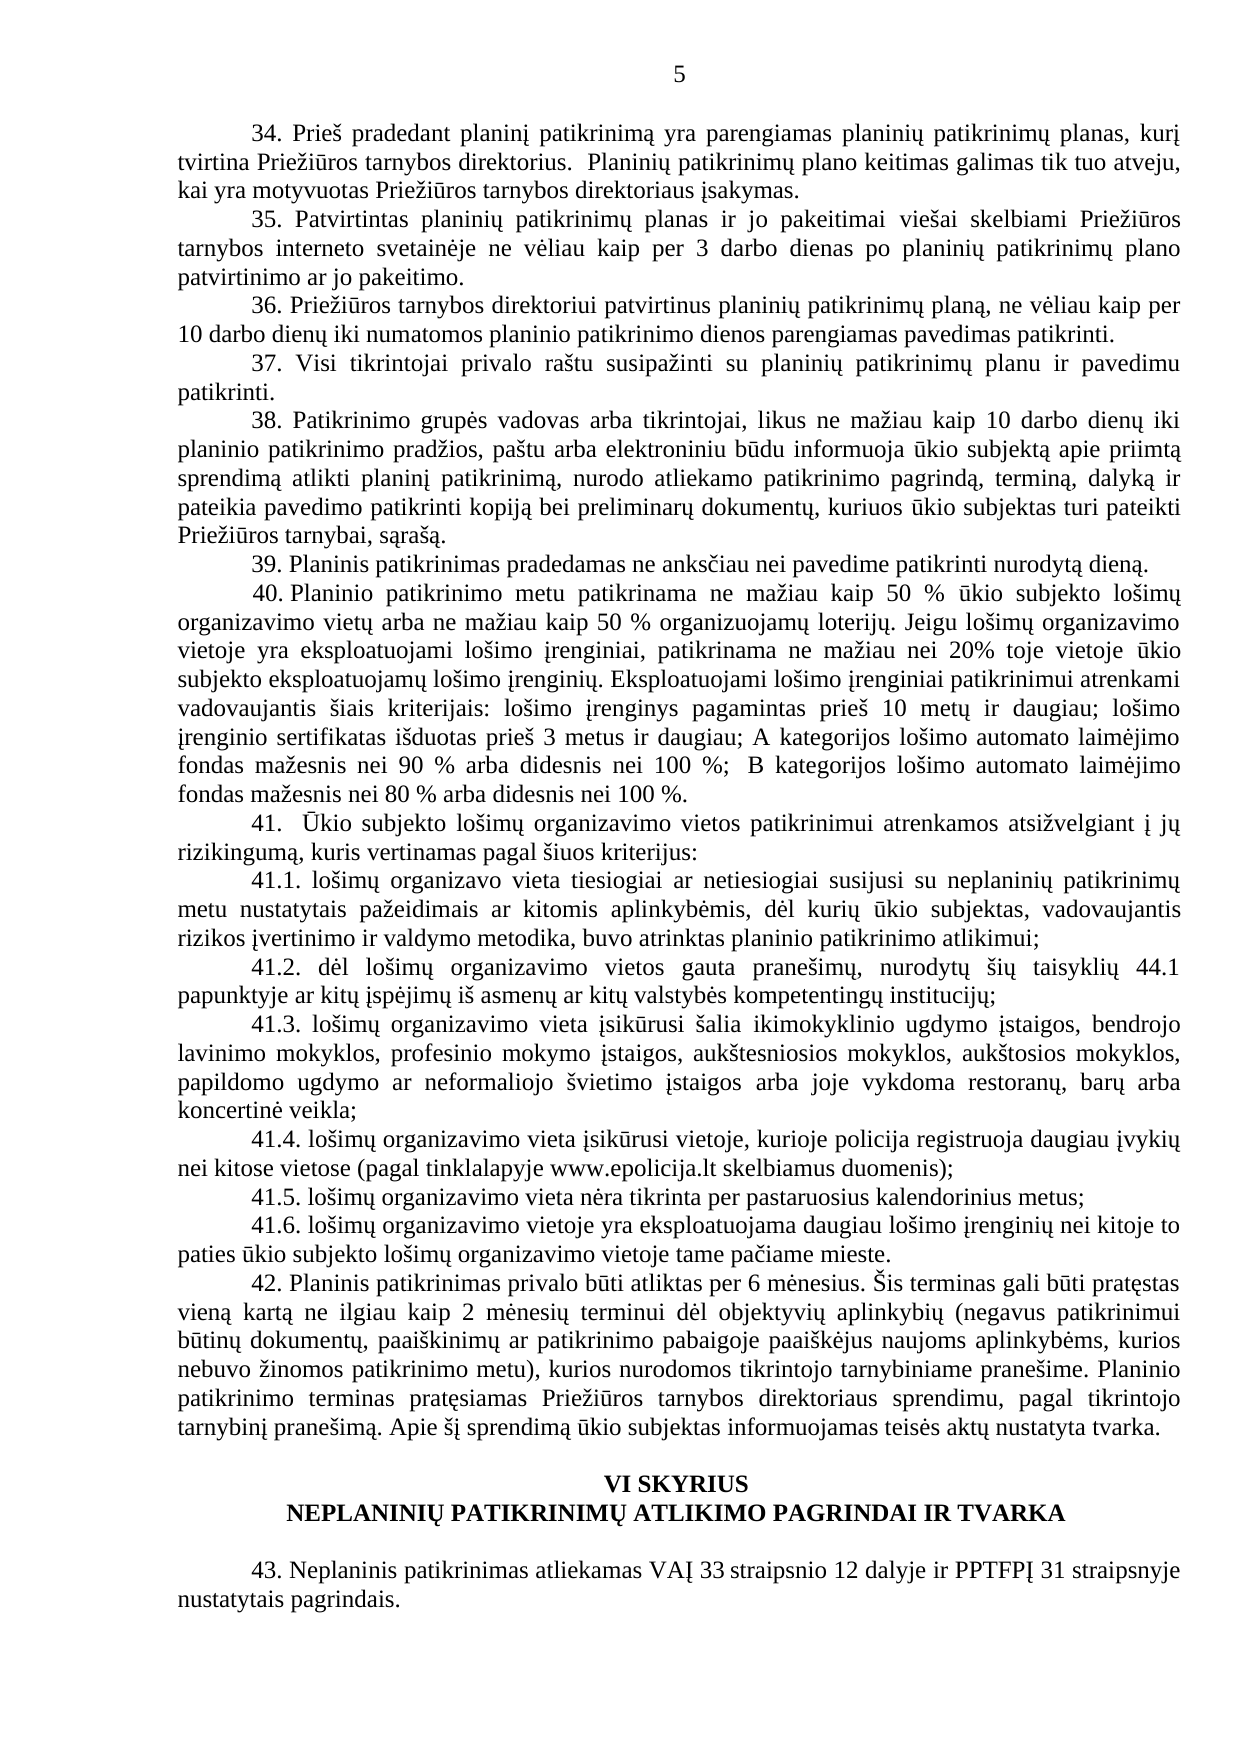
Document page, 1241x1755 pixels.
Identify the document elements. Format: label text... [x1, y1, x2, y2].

text 35. Patvirtintas planinių patikrinimų planas ir jo pakeitimai viešai skelbiami Priežiūros tarnybos interneto svetainėje ne vėliau kaip per 3 darbo dienas po planinių patikrinimų plano patvirtinimo ar jo pakeitimo. [177, 204, 1181, 291]
text 41.4. lošimų organizavimo vieta įsikūrusi vietoje, kurioje policija registruoja daugiau įvykių nei kitose vietose (pagal tinklalapyje www.epolicija.lt skelbiamus duomenis); [177, 1124, 1181, 1182]
text 36. Priežiūros tarnybos direktoriui patvirtinus planinių patikrinimų planą, ne vėliau kaip per 10 darbo dienų iki numatomos planinio patikrinimo dienos parengiamas pavedimas patikrinti. [177, 291, 1181, 348]
text 34. Prieš pradedant planinį patikrinimą yra parengiamas planinių patikrinimų planas, kurį tvirtina Priežiūros tarnybos direktorius. Planinių patikrinimų plano keitimas galimas tik tuo atveju, kai yra motyvuotas Priežiūros tarnybos direktoriaus įsakymas. [177, 118, 1181, 204]
text 41.1. lošimų organizavo vieta tiesiogiai ar netiesiogiai susijusi su neplaninių patikrinimų metu nustatytais pažeidimais ar kitomis aplinkybėmis, dėl kurių ūkio subjektas, vadovaujantis rizikos įvertinimo ir valdymo metodika, buvo atrinktas planinio patikrinimo atlikimui; [177, 866, 1181, 952]
text 39. Planinis patikrinimas pradedamas ne anksčiau nei pavedime patikrinti nurodytą dieną. [177, 549, 1181, 578]
text 41.6. lošimų organizavimo vietoje yra eksploatuojama daugiau lošimo įrenginių nei kitoje to paties ūkio subjekto lošimų organizavimo vietoje tame pačiame mieste. [177, 1211, 1181, 1268]
text 41.3. lošimų organizavimo vieta įsikūrusi šalia ikimokyklinio ugdymo įstaigos, bendrojo lavinimo mokyklos, profesinio mokymo įstaigos, aukštesniosios mokyklos, aukštosios mokyklos, papildomo ugdymo ar neformaliojo švietimo įstaigos arba joje vykdoma restoranų, barų arba koncertinė veikla; [177, 1009, 1181, 1124]
text 41.5. lošimų organizavimo vieta nėra tikrinta per pastaruosius kalendorinius metus; [177, 1182, 1181, 1211]
text 37. Visi tikrintojai privalo raštu susipažinti su planinių patikrinimų planu ir pavedimu patikrinti. [177, 348, 1181, 406]
text NEPLANINIŲ PATIKRINIMŲ ATLIKIMO PAGRINDAI IR TVARKA [177, 1498, 1181, 1527]
text 38. Patikrinimo grupės vadovas arba tikrintojai, likus ne mažiau kaip 10 darbo dienų iki planinio patikrinimo pradžios, paštu arba elektroniniu būdu informuoja ūkio subjektą apie priimtą sprendimą atlikti planinį patikrinimą, nurodo atliekamo patikrinimo pagrindą, terminą, dalyką ir pateikia pavedimo patikrinti kopiją bei preliminarų dokumentų, kuriuos ūkio subjektas turi pateikti Priežiūros tarnybai, sąrašą. [177, 406, 1181, 549]
text 41.2. dėl lošimų organizavimo vietos gauta pranešimų, nurodytų šių taisyklių 44.1 papunktyje ar kitų įspėjimų iš asmenų ar kitų valstybės kompetentingų institucijų; [177, 952, 1181, 1009]
text 42. Planinis patikrinimas privalo būti atliktas per 6 mėnesius. Šis terminas gali būti pratęstas vieną kartą ne ilgiau kaip 2 mėnesių terminui dėl objektyvių aplinkybių (negavus patikrinimui būtinų dokumentų, paaiškinimų ar patikrinimo pabaigoje paaiškėjus naujoms aplinkybėms, kurios nebuvo žinomos patikrinimo metu), kurios nurodomos tikrintojo tarnybiniame pranešime. Planinio patikrinimo terminas pratęsiamas Priežiūros tarnybos direktoriaus sprendimu, pagal tikrintojo tarnybinį pranešimą. Apie šį sprendimą ūkio subjektas informuojamas teisės aktų nustatyta tvarka. [177, 1268, 1181, 1441]
text 41. Ūkio subjekto lošimų organizavimo vietos patikrinimui atrenkamos atsižvelgiant į jų rizikingumą, kuris vertinamas pagal šiuos kriterijus: [177, 808, 1181, 866]
text 40. Planinio patikrinimo metu patikrinama ne mažiau kaip 50 % ūkio subjekto lošimų organizavimo vietų arba ne mažiau kaip 50 % organizuojamų loterijų. Jeigu lošimų organizavimo vietoje yra eksploatuojami lošimo įrenginiai, patikrinama ne mažiau nei 20% toje vietoje ūkio subjekto eksploatuojamų lošimo įrenginių. Eksploatuojami lošimo įrenginiai patikrinimui atrenkami vadovaujantis šiais kriterijais: lošimo įrenginys pagamintas prieš 10 metų ir daugiau; lošimo įrenginio sertifikatas išduotas prieš 3 metus ir daugiau; A kategorijos lošimo automato laimėjimo fondas mažesnis nei 90 % arba didesnis nei 100 %; B kategorijos lošimo automato laimėjimo fondas mažesnis nei 80 % arba didesnis nei 100 %. [177, 578, 1181, 808]
text 43. Neplaninis patikrinimas atliekamas VAĮ 33 straipsnio 12 dalyje ir PPTFPĮ 31 straipsnyje nustatytais pagrindais. [177, 1556, 1181, 1613]
text VI SKYRIUS [177, 1469, 1181, 1498]
